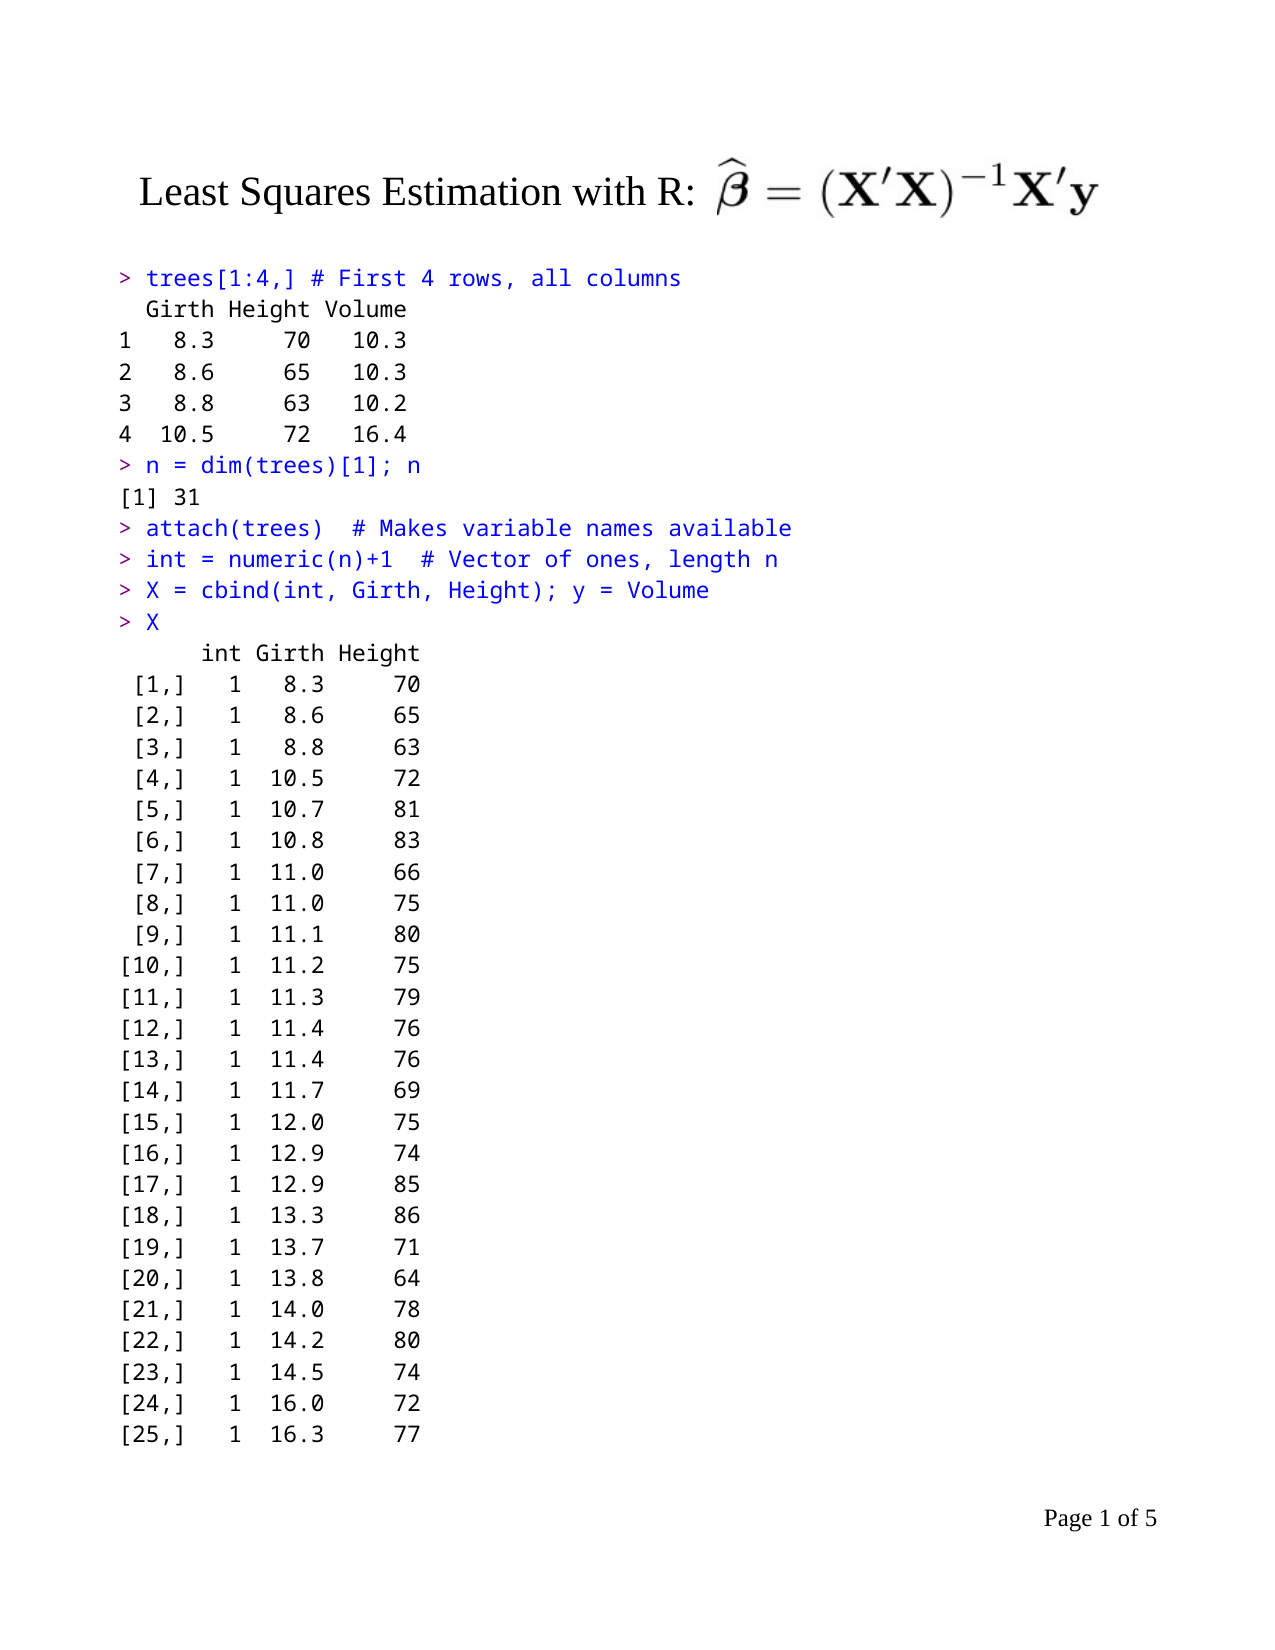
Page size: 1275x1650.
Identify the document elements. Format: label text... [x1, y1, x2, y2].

text > X [118, 606, 1157, 637]
text [4,] 1 10.5 72 [118, 762, 1157, 793]
text [25,] 1 16.3 77 [118, 1418, 1157, 1449]
text [6,] 1 10.8 83 [118, 824, 1157, 856]
text [14,] 1 11.7 69 [118, 1074, 1157, 1106]
text > X = cbind(int, Girth, Height); y = Volume [118, 574, 1157, 606]
text [16,] 1 12.9 74 [118, 1137, 1157, 1168]
text [21,] 1 14.0 78 [118, 1293, 1157, 1324]
text > n = dim(trees)[1]; n [118, 449, 1157, 481]
text [9,] 1 11.1 80 [118, 918, 1157, 949]
text [1,] 1 8.3 70 [118, 668, 1157, 699]
text > int = numeric(n)+1 # Vector of ones, length n [118, 543, 1157, 574]
text [22,] 1 14.2 80 [118, 1324, 1157, 1356]
text [8,] 1 11.0 75 [118, 887, 1157, 918]
text [23,] 1 14.5 74 [118, 1356, 1157, 1387]
text [3,] 1 8.8 63 [118, 731, 1157, 762]
text [12,] 1 11.4 76 [118, 1012, 1157, 1043]
text 2 8.6 65 10.3 [118, 356, 1157, 387]
text [2,] 1 8.6 65 [118, 699, 1157, 731]
text [5,] 1 10.7 81 [118, 793, 1157, 824]
text int Girth Height [118, 637, 1157, 668]
text [13,] 1 11.4 76 [118, 1043, 1157, 1074]
text [10,] 1 11.2 75 [118, 949, 1157, 981]
text [24,] 1 16.0 72 [118, 1387, 1157, 1418]
text > trees[1:4,] # First 4 rows, all columns [118, 262, 1160, 293]
text [20,] 1 13.8 64 [118, 1262, 1157, 1293]
text [7,] 1 11.0 66 [118, 856, 1157, 887]
text [15,] 1 12.0 75 [118, 1106, 1157, 1137]
text > attach(trees) # Makes variable names available [118, 512, 1157, 543]
text 1 8.3 70 10.3 [118, 324, 1157, 356]
text Least Squares Estimation with R: [118, 166, 717, 214]
text [1] 31 [118, 481, 1157, 512]
text [1100, 166, 1160, 214]
text 4 10.5 72 16.4 [118, 418, 1157, 449]
picture [717, 156, 1100, 218]
text [19,] 1 13.7 71 [118, 1231, 1157, 1262]
text Girth Height Volume [118, 293, 1157, 324]
text [11,] 1 11.3 79 [118, 981, 1157, 1012]
text [18,] 1 13.3 86 [118, 1199, 1157, 1231]
text [17,] 1 12.9 85 [118, 1168, 1157, 1199]
text 3 8.8 63 10.2 [118, 387, 1157, 418]
